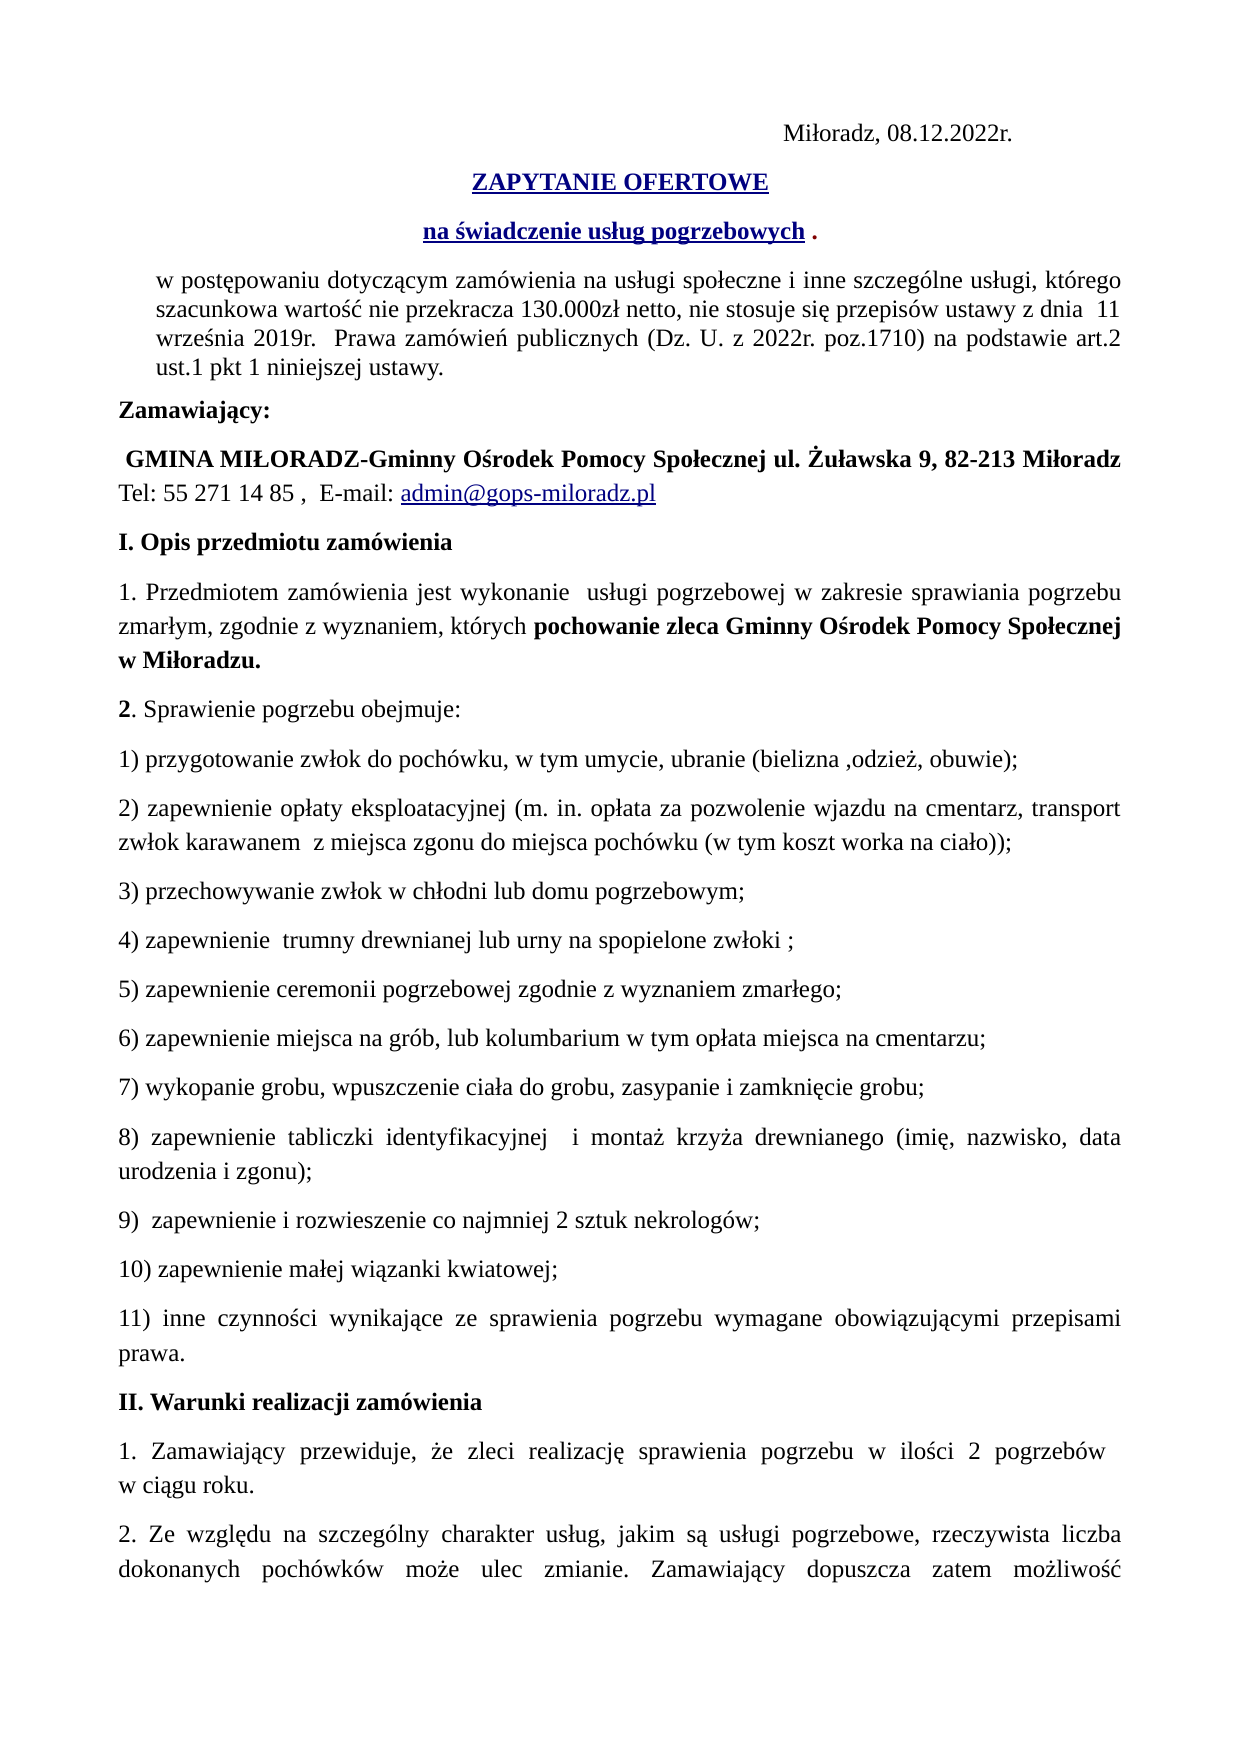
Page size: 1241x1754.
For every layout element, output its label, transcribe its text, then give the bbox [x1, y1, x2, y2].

text 9) zapewnienie i rozwieszenie co najmniej 2 sztuk nekrologów; [118, 1205, 1122, 1234]
text 7) wykopanie grobu, wpuszczenie ciała do grobu, zasypanie i zamknięcie grobu; [118, 1072, 1122, 1101]
text 4) zapewnienie trumny drewnianej lub urny na spopielone zwłoki ; [118, 925, 1122, 954]
text 5) zapewnienie ceremonii pogrzebowej zgodnie z wyznaniem zmarłego; [118, 974, 1122, 1003]
text 1) przygotowanie zwłok do pochówku, w tym umycie, ubranie (bielizna ,odzież, obuwie); [118, 744, 1122, 772]
text I. Opis przedmiotu zamówienia [118, 527, 1122, 556]
text w postępowaniu dotyczącym zamówienia na usługi społeczne i inne szczególne usługi, którego szacunkowa wartość nie przekracza 130.000zł netto, nie stosuje się przepisów ustawy z dnia 11 września 2019r. Prawa zamówień publicznych (Dz. U. z 2022r. poz.1710) na podstawie art.2 ust.1 pkt 1 niniejszej ustawy. [156, 265, 1122, 380]
text 2. Sprawienie pogrzebu obejmuje: [118, 694, 1122, 723]
text 10) zapewnienie małej wiązanki kwiatowej; [118, 1254, 1122, 1283]
text 1. Zamawiający przewiduje, że zleci realizację sprawienia pogrzebu w ilości 2 pogrzebów w ciągu roku. [118, 1436, 1122, 1499]
text 8) zapewnienie tabliczki identyfikacyjnej i montaż krzyża drewnianego (imię, nazwisko, data urodzenia i zgonu); [118, 1122, 1122, 1185]
text Zamawiający: [118, 395, 1122, 424]
text GMINA MIŁORADZ-Gminny Ośrodek Pomocy Społecznej ul. Żuławska 9, 82-213 Miłoradz Tel: 55 271 14 85 , E-mail: admin@gops-miloradz.pl [118, 444, 1122, 507]
text 2. Ze względu na szczególny charakter usług, jakim są usługi pogrzebowe, rzeczywista liczba dokonanych pochówków może ulec zmianie. Zamawiający dopuszcza zatem możliwość [118, 1519, 1122, 1583]
text 3) przechowywanie zwłok w chłodni lub domu pogrzebowym; [118, 876, 1122, 905]
text ZAPYTANIE OFERTOWE [118, 167, 1122, 196]
text 6) zapewnienie miejsca na grób, lub kolumbarium w tym opłata miejsca na cmentarzu; [118, 1023, 1122, 1052]
text Miłoradz, 08.12.2022r. [118, 118, 1122, 147]
text 11) inne czynności wynikające ze sprawienia pogrzebu wymagane obowiązującymi przepisami prawa. [118, 1303, 1122, 1366]
text II. Warunki realizacji zamówienia [118, 1387, 1122, 1416]
text 2) zapewnienie opłaty eksploatacyjnej (m. in. opłata za pozwolenie wjazdu na cmentarz, transport zwłok karawanem z miejsca zgonu do miejsca pochówku (w tym koszt worka na ciało)); [118, 793, 1122, 856]
text na świadczenie usług pogrzebowych . [118, 216, 1122, 245]
text 1. Przedmiotem zamówienia jest wykonanie usługi pogrzebowej w zakresie sprawiania pogrzebu zmarłym, zgodnie z wyznaniem, których pochowanie zleca Gminny Ośrodek Pomocy Społecznej w Miłoradzu. [118, 577, 1122, 674]
